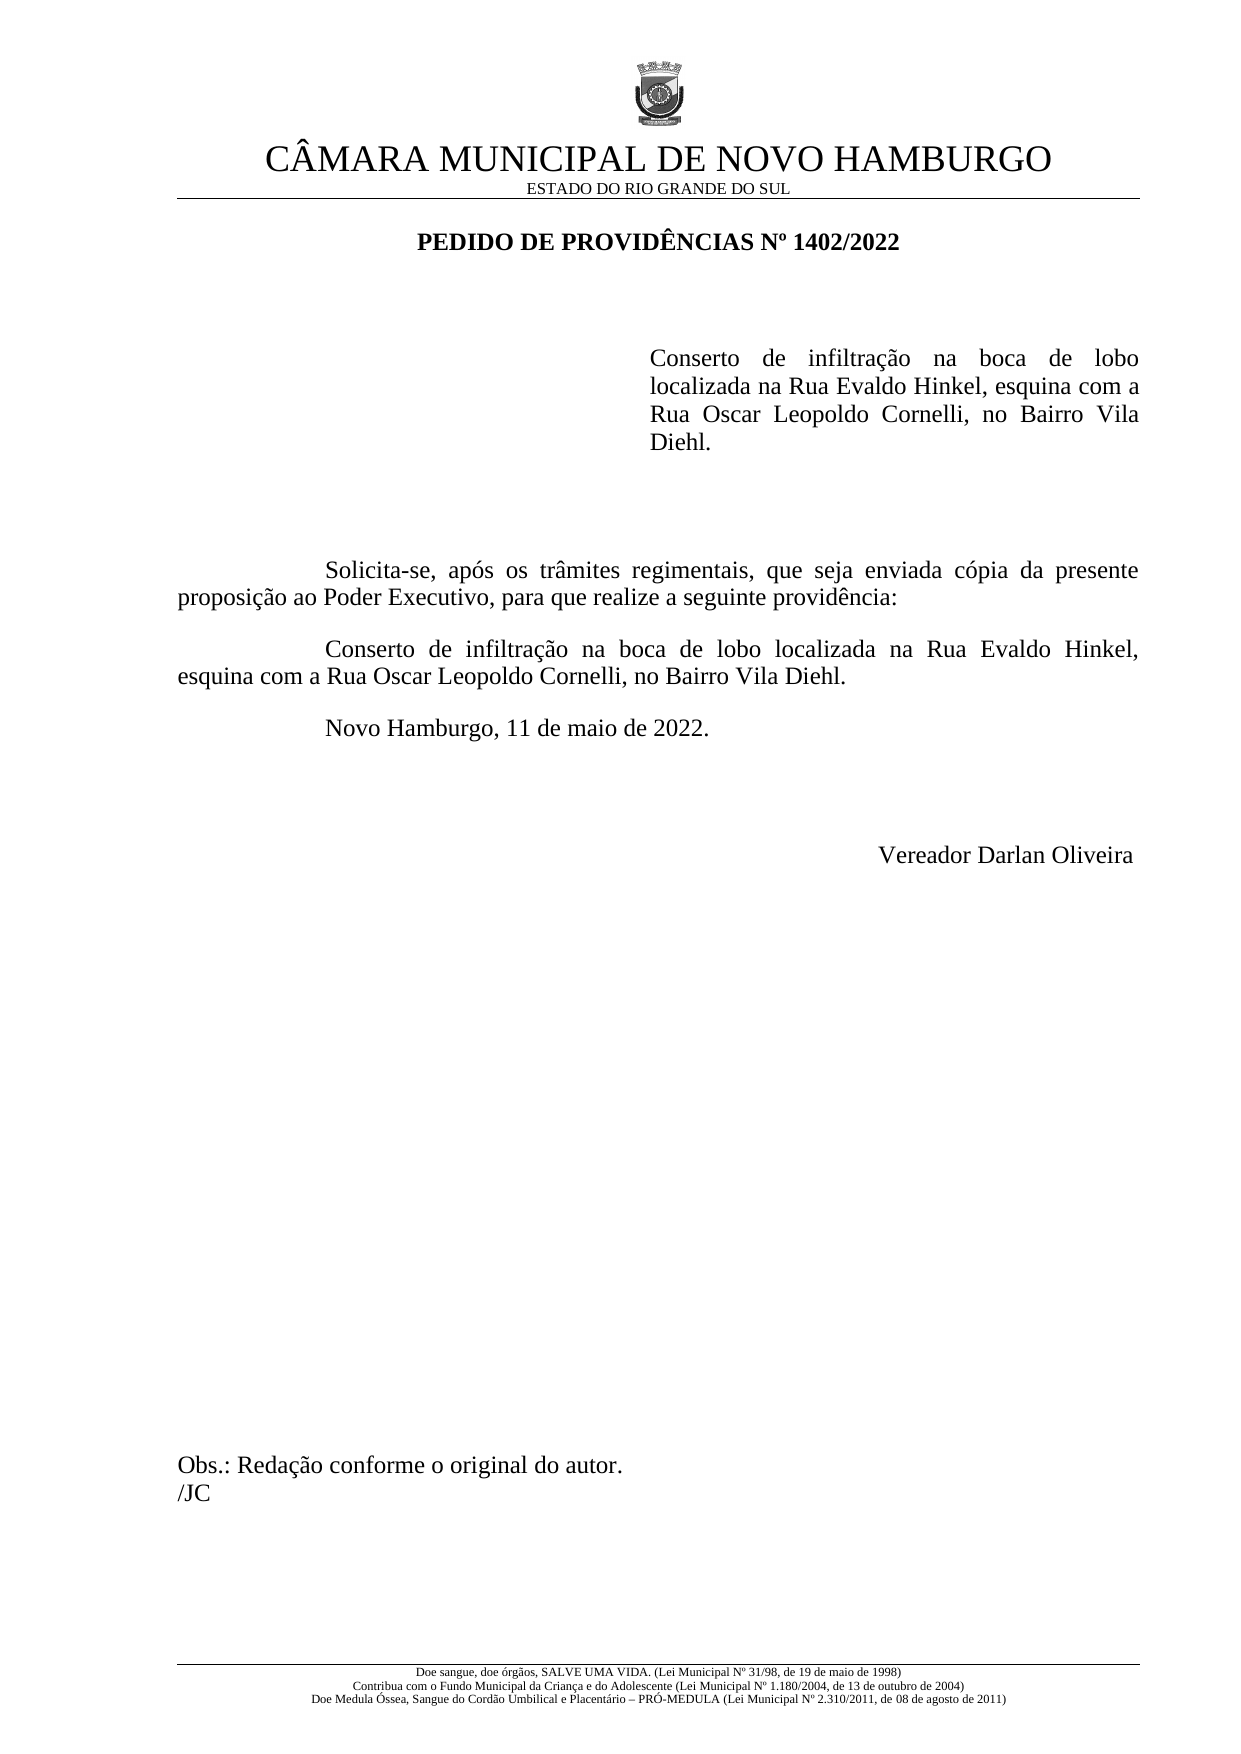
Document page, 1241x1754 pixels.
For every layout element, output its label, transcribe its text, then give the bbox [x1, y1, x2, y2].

text Novo Hamburgo, 11 de maio de 2022. [177, 714, 1140, 741]
text /JC [177, 1479, 1140, 1507]
text Solicita-se, após os trâmites regimentais, que seja enviada cópia da presente proposição ao Poder Executivo, para que realize a seguinte providência: [177, 556, 1140, 611]
text PEDIDO DE PROVIDÊNCIAS Nº 1402/2022 [177, 228, 1140, 256]
text Conserto de infiltração na boca de lobo localizada na Rua Evaldo Hinkel, esquina com a Rua Oscar Leopoldo Cornelli, no Bairro Vila Diehl. [177, 635, 1140, 690]
text Vereador Darlan Oliveira [649, 842, 1140, 869]
text Conserto de infiltração na boca de lobo localizada na Rua Evaldo Hinkel, esquina com a Rua Oscar Leopoldo Cornelli, no Bairro Vila Diehl. [649, 344, 1140, 455]
text Obs.: Redação conforme o original do autor. [177, 1451, 1140, 1479]
